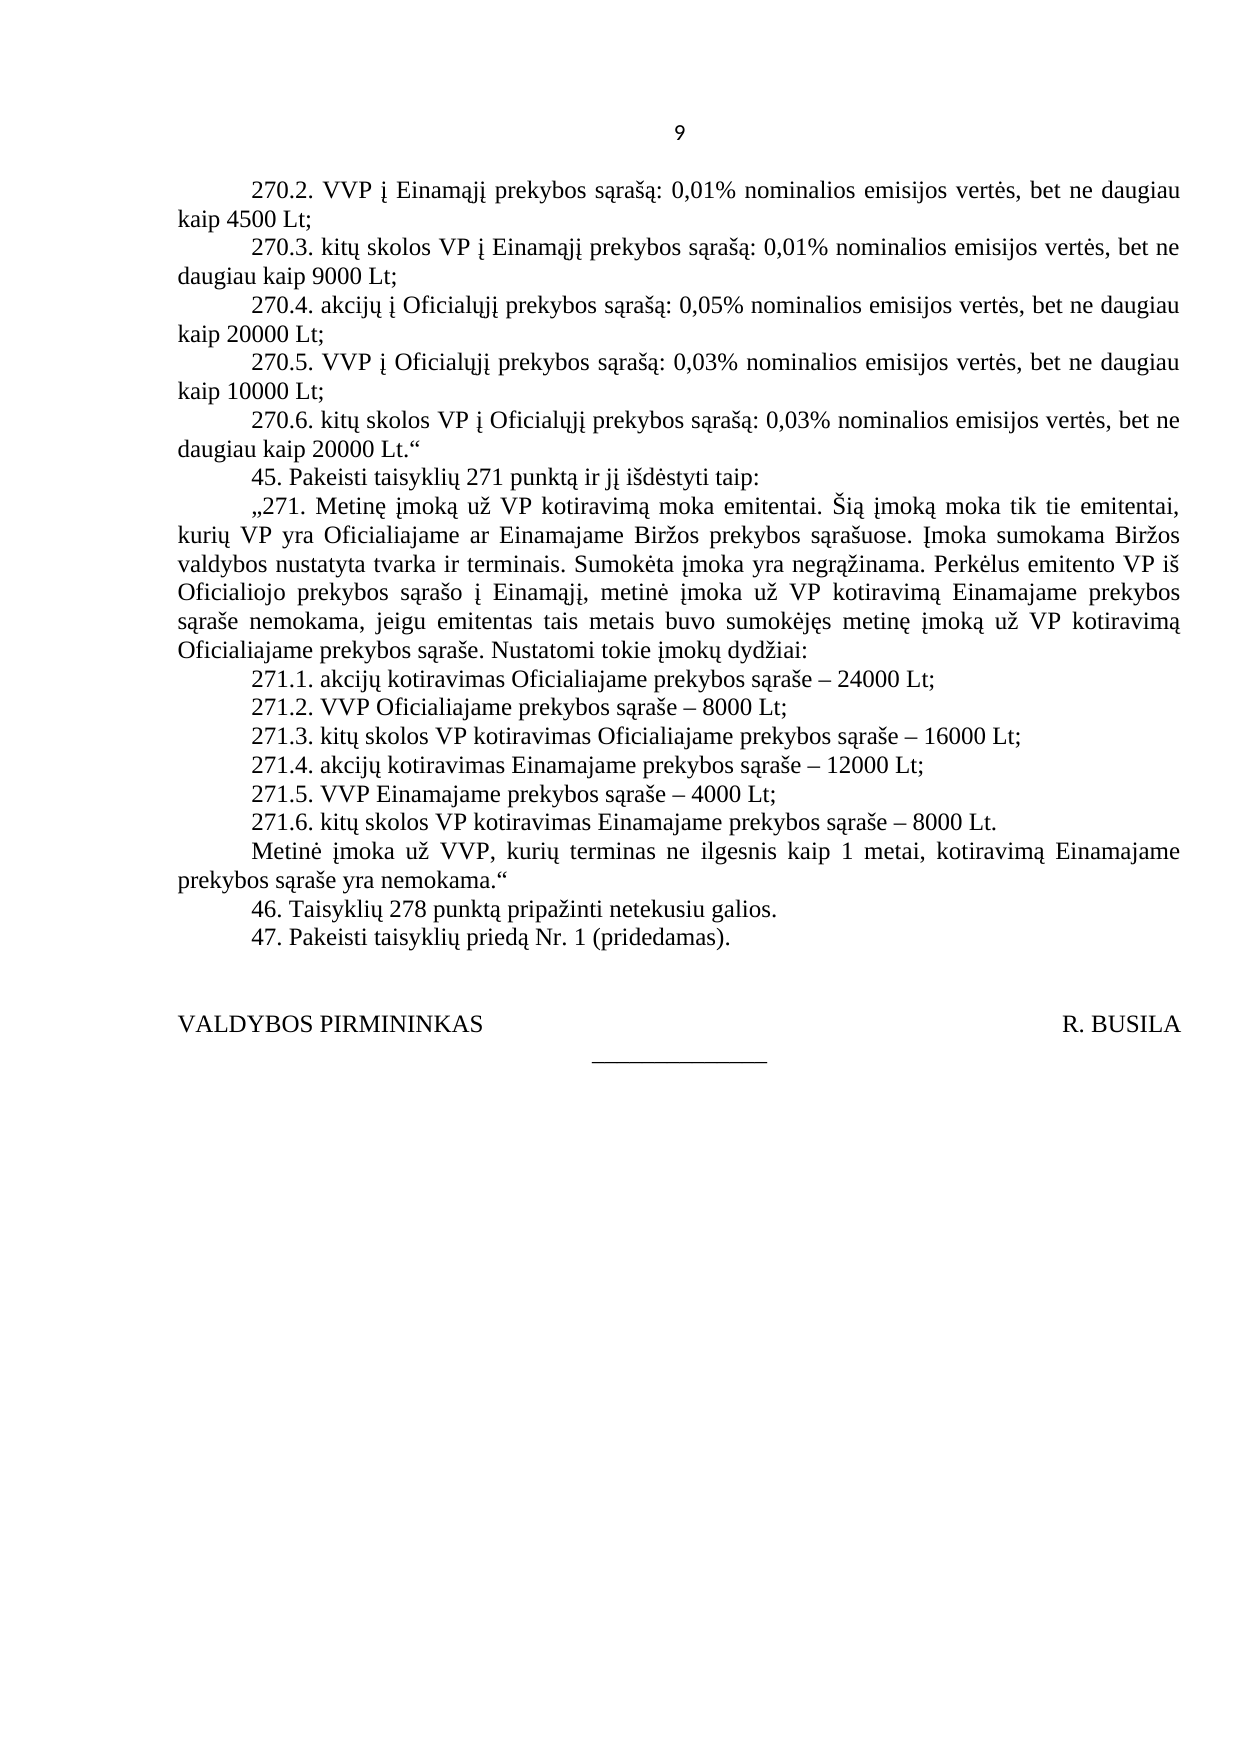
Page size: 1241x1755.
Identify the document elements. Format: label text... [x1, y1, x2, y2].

text 271.6. kitų skolos VP kotiravimas Einamajame prekybos sąraše – 8000 Lt. [177, 807, 1181, 836]
text 45. Pakeisti taisyklių 271 punktą ir jį išdėstyti taip: [177, 462, 1181, 491]
text 271.4. akcijų kotiravimas Einamajame prekybos sąraše – 12000 Lt; [177, 750, 1181, 779]
text VALDYBOS PIRMININKAS R. BUSILA [177, 1009, 1181, 1037]
text 46. Taisyklių 278 punktą pripažinti netekusiu galios. [177, 894, 1181, 922]
text 47. Pakeisti taisyklių priedą Nr. 1 (pridedamas). [177, 922, 1181, 951]
text 270.5. VVP į Oficialųjį prekybos sąrašą: 0,03% nominalios emisijos vertės, bet ne daugiau kaip 10000 Lt; [177, 347, 1181, 405]
text 271.2. VVP Oficialiajame prekybos sąraše – 8000 Lt; [177, 692, 1181, 721]
text 270.3. kitų skolos VP į Einamąjį prekybos sąrašą: 0,01% nominalios emisijos vertės, bet ne daugiau kaip 9000 Lt; [177, 232, 1181, 290]
text „271. Metinę įmoką už VP kotiravimą moka emitentai. Šią įmoką moka tik tie emitentai, kurių VP yra Oficialiajame ar Einamajame Biržos prekybos sąrašuose. Įmoka sumokama Biržos valdybos nustatyta tvarka ir terminais. Sumokėta įmoka yra negrąžinama. Perkėlus emitento VP iš Oficialiojo prekybos sąrašo į Einamąjį, metinė įmoka už VP kotiravimą Einamajame prekybos sąraše nemokama, jeigu emitentas tais metais buvo sumokėjęs metinę įmoką už VP kotiravimą Oficialiajame prekybos sąraše. Nustatomi tokie įmokų dydžiai: [177, 491, 1181, 664]
text 270.6. kitų skolos VP į Oficialųjį prekybos sąrašą: 0,03% nominalios emisijos vertės, bet ne daugiau kaip 20000 Lt.“ [177, 405, 1181, 462]
text Metinė įmoka už VVP, kurių terminas ne ilgesnis kaip 1 metai, kotiravimą Einamajame prekybos sąraše yra nemokama.“ [177, 836, 1181, 894]
text 271.1. akcijų kotiravimas Oficialiajame prekybos sąraše – 24000 Lt; [177, 664, 1181, 692]
text 270.4. akcijų į Oficialųjį prekybos sąrašą: 0,05% nominalios emisijos vertės, bet ne daugiau kaip 20000 Lt; [177, 290, 1181, 347]
text 271.3. kitų skolos VP kotiravimas Oficialiajame prekybos sąraše – 16000 Lt; [177, 721, 1181, 750]
text 271.5. VVP Einamajame prekybos sąraše – 4000 Lt; [177, 779, 1181, 807]
text 270.2. VVP į Einamąjį prekybos sąrašą: 0,01% nominalios emisijos vertės, bet ne daugiau kaip 4500 Lt; [177, 175, 1181, 232]
text ______________ [177, 1037, 1181, 1066]
